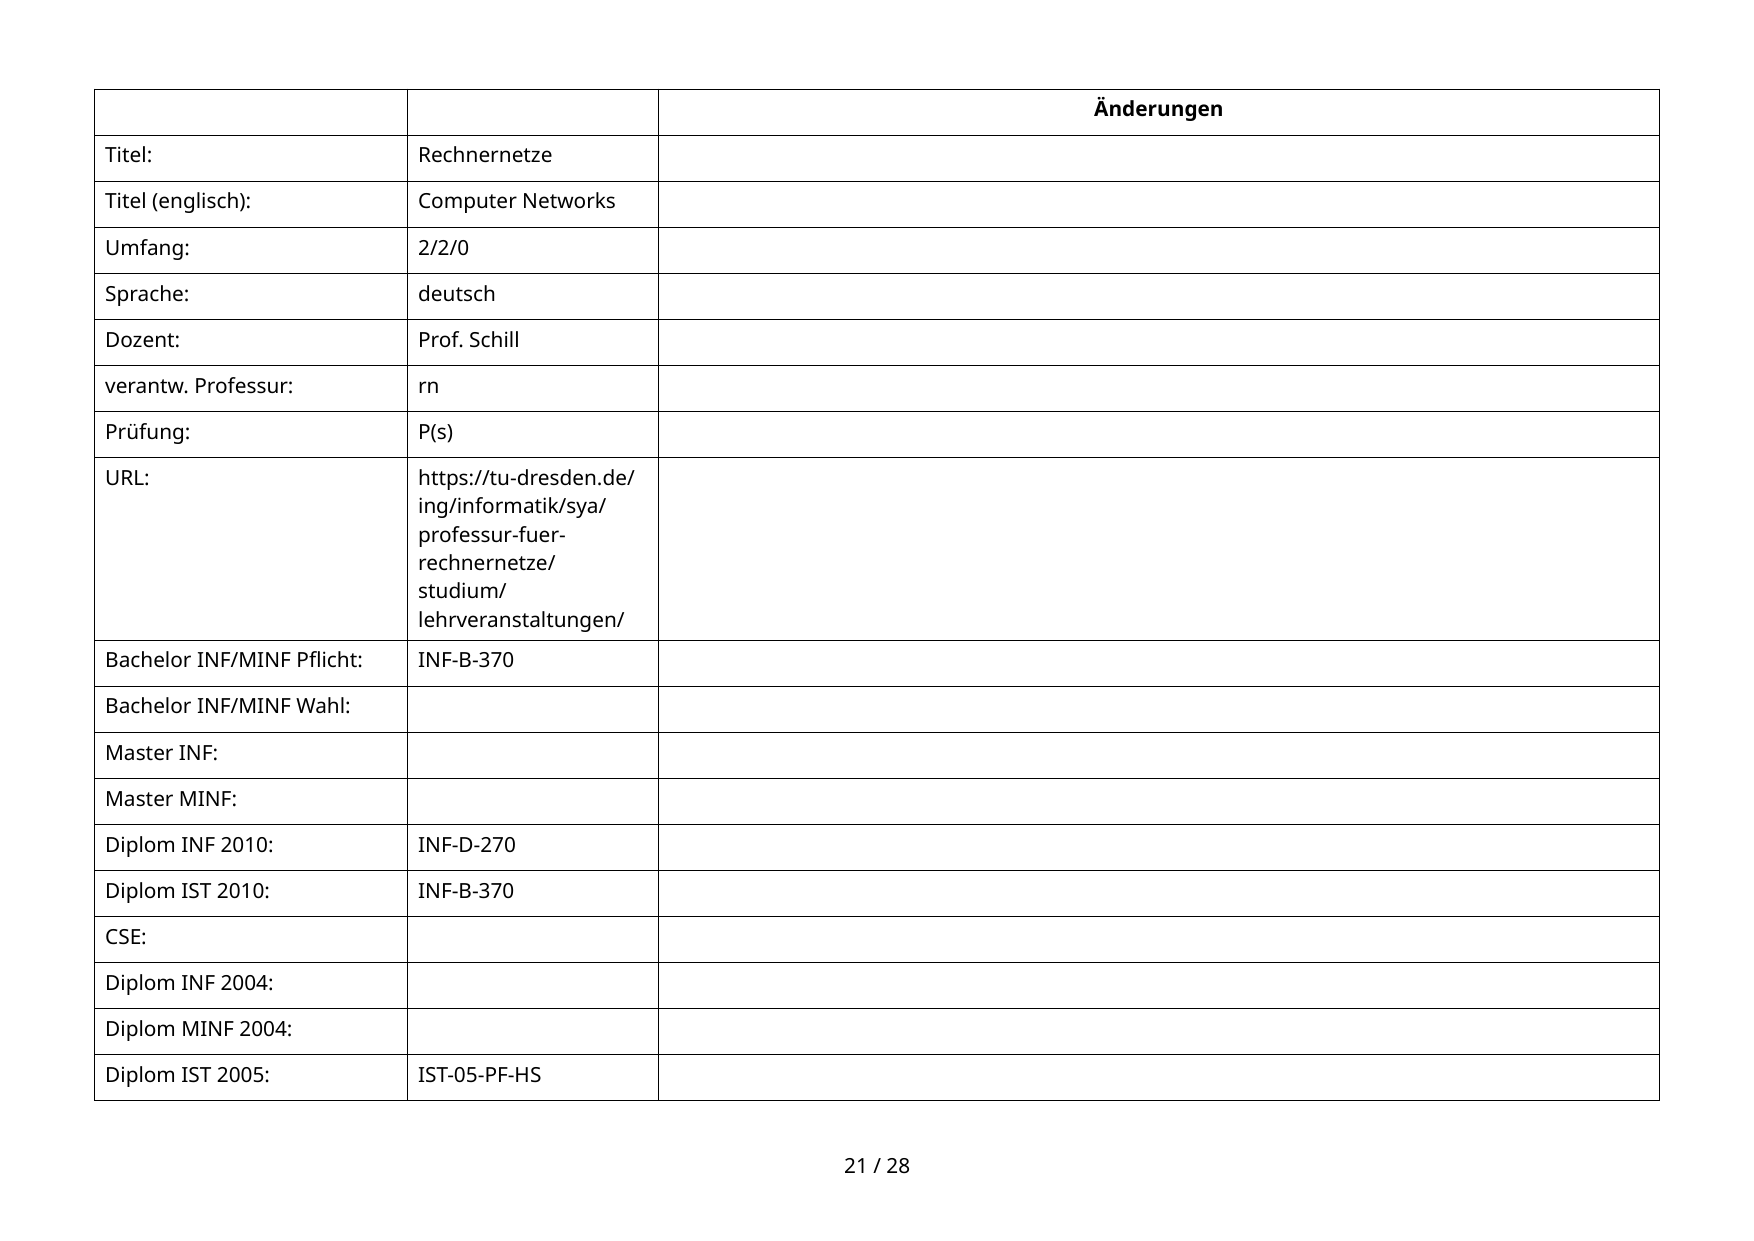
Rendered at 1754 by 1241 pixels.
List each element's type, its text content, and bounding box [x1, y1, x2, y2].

table_cell 2/2/0 [408, 228, 658, 273]
table_cell [659, 825, 1659, 870]
table_header [95, 90, 407, 134]
table_cell P(s) [408, 412, 658, 457]
table_cell [659, 228, 1659, 273]
table_cell rn [408, 366, 658, 411]
table_header Änderungen [659, 90, 1659, 134]
table_cell INF-B-370 [408, 641, 658, 686]
table_cell Diplom MINF 2004: [95, 1009, 407, 1054]
table_cell Master MINF: [95, 779, 407, 824]
table_cell [659, 136, 1659, 181]
table_cell Diplom IST 2005: [95, 1055, 407, 1100]
table_cell URL: [95, 458, 407, 639]
table_cell Umfang: [95, 228, 407, 273]
table_cell [659, 871, 1659, 916]
table_cell Diplom INF 2010: [95, 825, 407, 870]
table_cell Bachelor INF/MINF Pflicht: [95, 641, 407, 686]
table_cell Prüfung: [95, 412, 407, 457]
table_cell [659, 1055, 1659, 1100]
table_cell [659, 779, 1659, 824]
table_cell [659, 458, 1659, 639]
table_cell [659, 687, 1659, 732]
table_cell https://tu-dresden.de/ing/informatik/sya/professur-fuer-rechnernetze/studium/lehrveranstaltungen/ [408, 458, 658, 639]
table_cell [659, 320, 1659, 365]
table_cell Computer Networks [408, 182, 658, 227]
table_cell Titel (englisch): [95, 182, 407, 227]
table_cell [408, 779, 658, 824]
table_cell [659, 917, 1659, 962]
table_cell [659, 366, 1659, 411]
table_cell verantw. Professur: [95, 366, 407, 411]
table_cell [659, 641, 1659, 686]
table_cell [659, 963, 1659, 1008]
table_cell Bachelor INF/MINF Wahl: [95, 687, 407, 732]
table_cell Dozent: [95, 320, 407, 365]
table_cell Diplom IST 2010: [95, 871, 407, 916]
table_cell Master INF: [95, 733, 407, 778]
table_cell [408, 963, 658, 1008]
table_header [408, 90, 658, 134]
table_cell Rechnernetze [408, 136, 658, 181]
table_cell [408, 733, 658, 778]
table_cell [659, 412, 1659, 457]
table_cell Diplom INF 2004: [95, 963, 407, 1008]
table_cell Sprache: [95, 274, 407, 319]
table_cell [659, 182, 1659, 227]
table_cell [659, 733, 1659, 778]
table_cell INF-B-370 [408, 871, 658, 916]
table_cell [659, 1009, 1659, 1054]
table_cell Prof. Schill [408, 320, 658, 365]
table_cell deutsch [408, 274, 658, 319]
table_cell Titel: [95, 136, 407, 181]
table_cell INF-D-270 [408, 825, 658, 870]
table_cell IST-05-PF-HS [408, 1055, 658, 1100]
table_cell [408, 1009, 658, 1054]
table_cell CSE: [95, 917, 407, 962]
table_cell [408, 687, 658, 732]
table_cell [659, 274, 1659, 319]
table_cell [408, 917, 658, 962]
